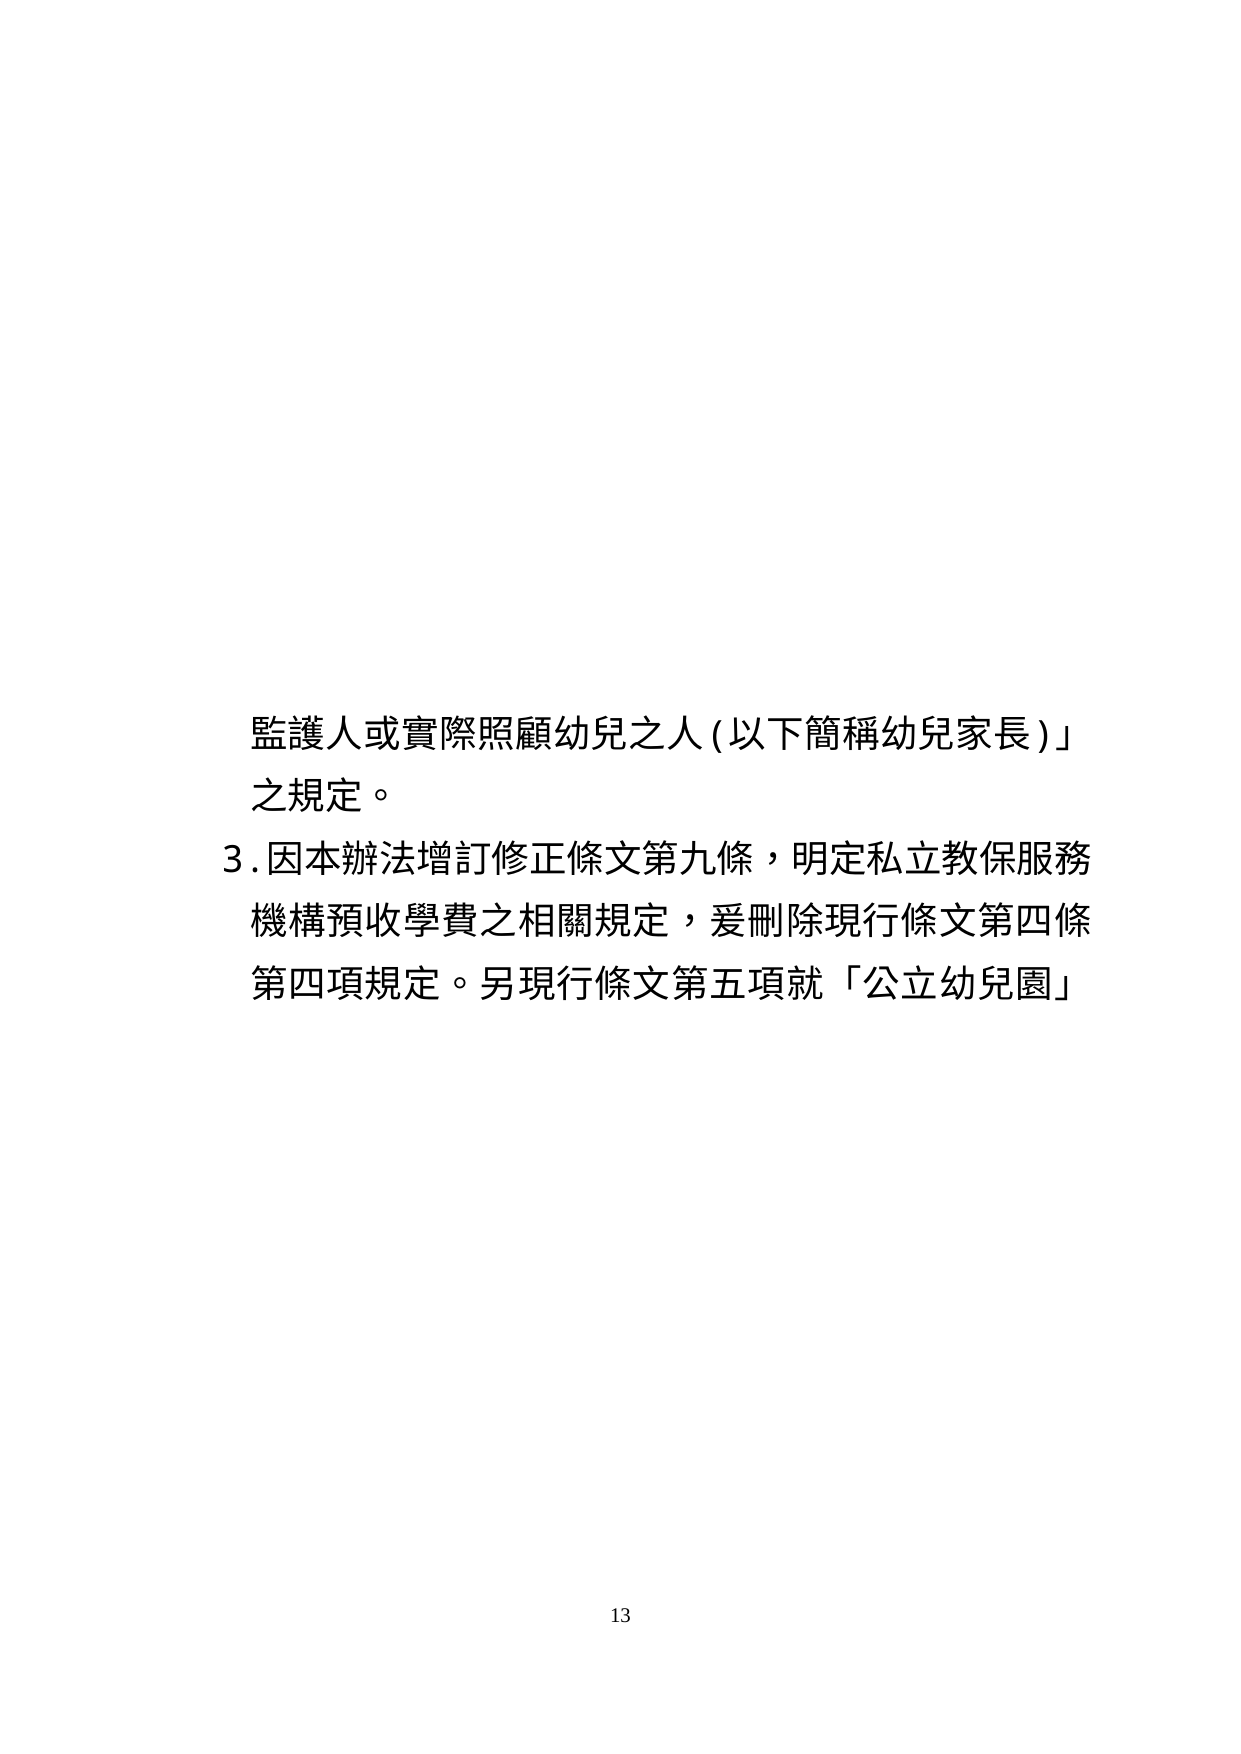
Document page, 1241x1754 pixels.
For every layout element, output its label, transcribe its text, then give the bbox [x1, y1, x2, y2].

text 3.因本辦法增訂修正條文第九條，明定私立教保服務機構預收學費之相關規定，爰刪除現行條文第四條第四項規定。另現行條文第五項就「公立幼兒園」 [176, 814, 1092, 1002]
text 監護人或實際照顧幼兒之人(以下簡稱幼兒家長)」之規定。 [176, 689, 1092, 814]
